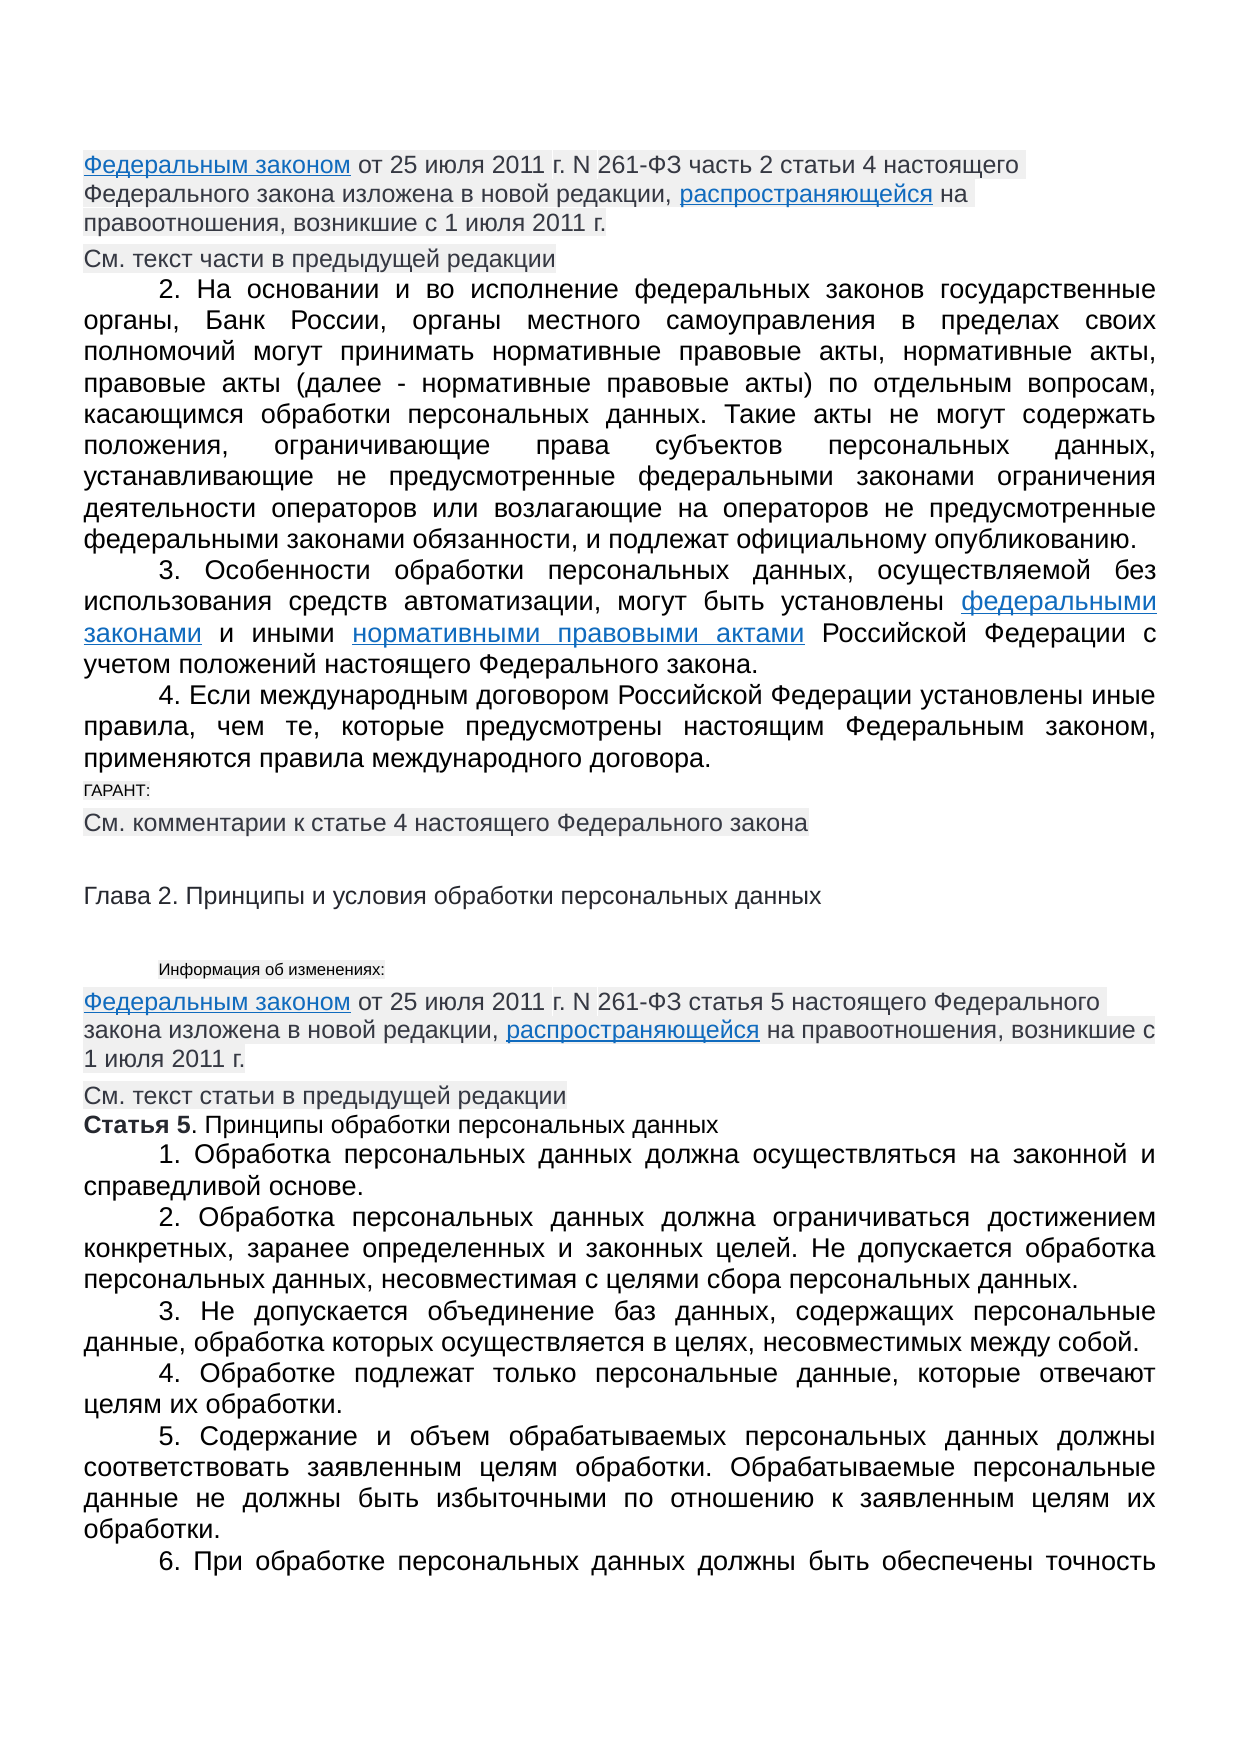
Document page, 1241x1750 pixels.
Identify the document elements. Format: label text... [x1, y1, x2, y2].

text Статья 5. Принципы обработки персональных данных [83, 1109, 1157, 1138]
text Информация об изменениях: [83, 960, 1157, 979]
text См. текст части в предыдущей редакции [83, 244, 1157, 273]
text Федеральным законом от 25 июля 2011 г. N 261-ФЗ часть 2 статьи 4 настоящего Федерального закона изложена в новой редакции, распространяющейся на правоотношения, возникшие с 1 июля 2011 г. [83, 150, 1157, 236]
text ГАРАНТ: [83, 781, 1157, 800]
text Глава 2. Принципы и условия обработки персональных данных [83, 881, 1157, 909]
text 4. Если международным договором Российской Федерации установлены иные правила, чем те, которые предусмотрены настоящим Федеральным законом, применяются правила международного договора. [83, 679, 1157, 773]
text 3. Не допускается объединение баз данных, содержащих персональные данные, обработка которых осуществляется в целях, несовместимых между собой. [83, 1294, 1157, 1357]
text 2. Обработка персональных данных должна ограничиваться достижением конкретных, заранее определенных и законных целей. Не допускается обработка персональных данных, несовместимая с целями сбора персональных данных. [83, 1201, 1157, 1294]
text См. комментарии к статье 4 настоящего Федерального закона [83, 808, 1157, 836]
text Федеральным законом от 25 июля 2011 г. N 261-ФЗ статья 5 настоящего Федерального закона изложена в новой редакции, распространяющейся на правоотношения, возникшие с 1 июля 2011 г. [83, 987, 1157, 1073]
text 1. Обработка персональных данных должна осуществляться на законной и справедливой основе. [83, 1138, 1157, 1201]
text 6. При обработке персональных данных должны быть обеспечены точность [83, 1544, 1157, 1576]
text См. текст статьи в предыдущей редакции [83, 1081, 1157, 1109]
text 3. Особенности обработки персональных данных, осуществляемой без использования средств автоматизации, могут быть установлены федеральными законами и иными нормативными правовыми актами Российской Федерации с учетом положений настоящего Федерального закона. [83, 554, 1157, 679]
text 5. Содержание и объем обрабатываемых персональных данных должны соответствовать заявленным целям обработки. Обрабатываемые персональные данные не должны быть избыточными по отношению к заявленным целям их обработки. [83, 1419, 1157, 1544]
text 2. На основании и во исполнение федеральных законов государственные органы, Банк России, органы местного самоуправления в пределах своих полномочий могут принимать нормативные правовые акты, нормативные акты, правовые акты (далее - нормативные правовые акты) по отдельным вопросам, касающимся обработки персональных данных. Такие акты не могут содержать положения, ограничивающие права субъектов персональных данных, устанавливающие не предусмотренные федеральными законами ограничения деятельности операторов или возлагающие на операторов не предусмотренные федеральными законами обязанности, и подлежат официальному опубликованию. [83, 273, 1157, 554]
text 4. Обработке подлежат только персональные данные, которые отвечают целям их обработки. [83, 1357, 1157, 1419]
